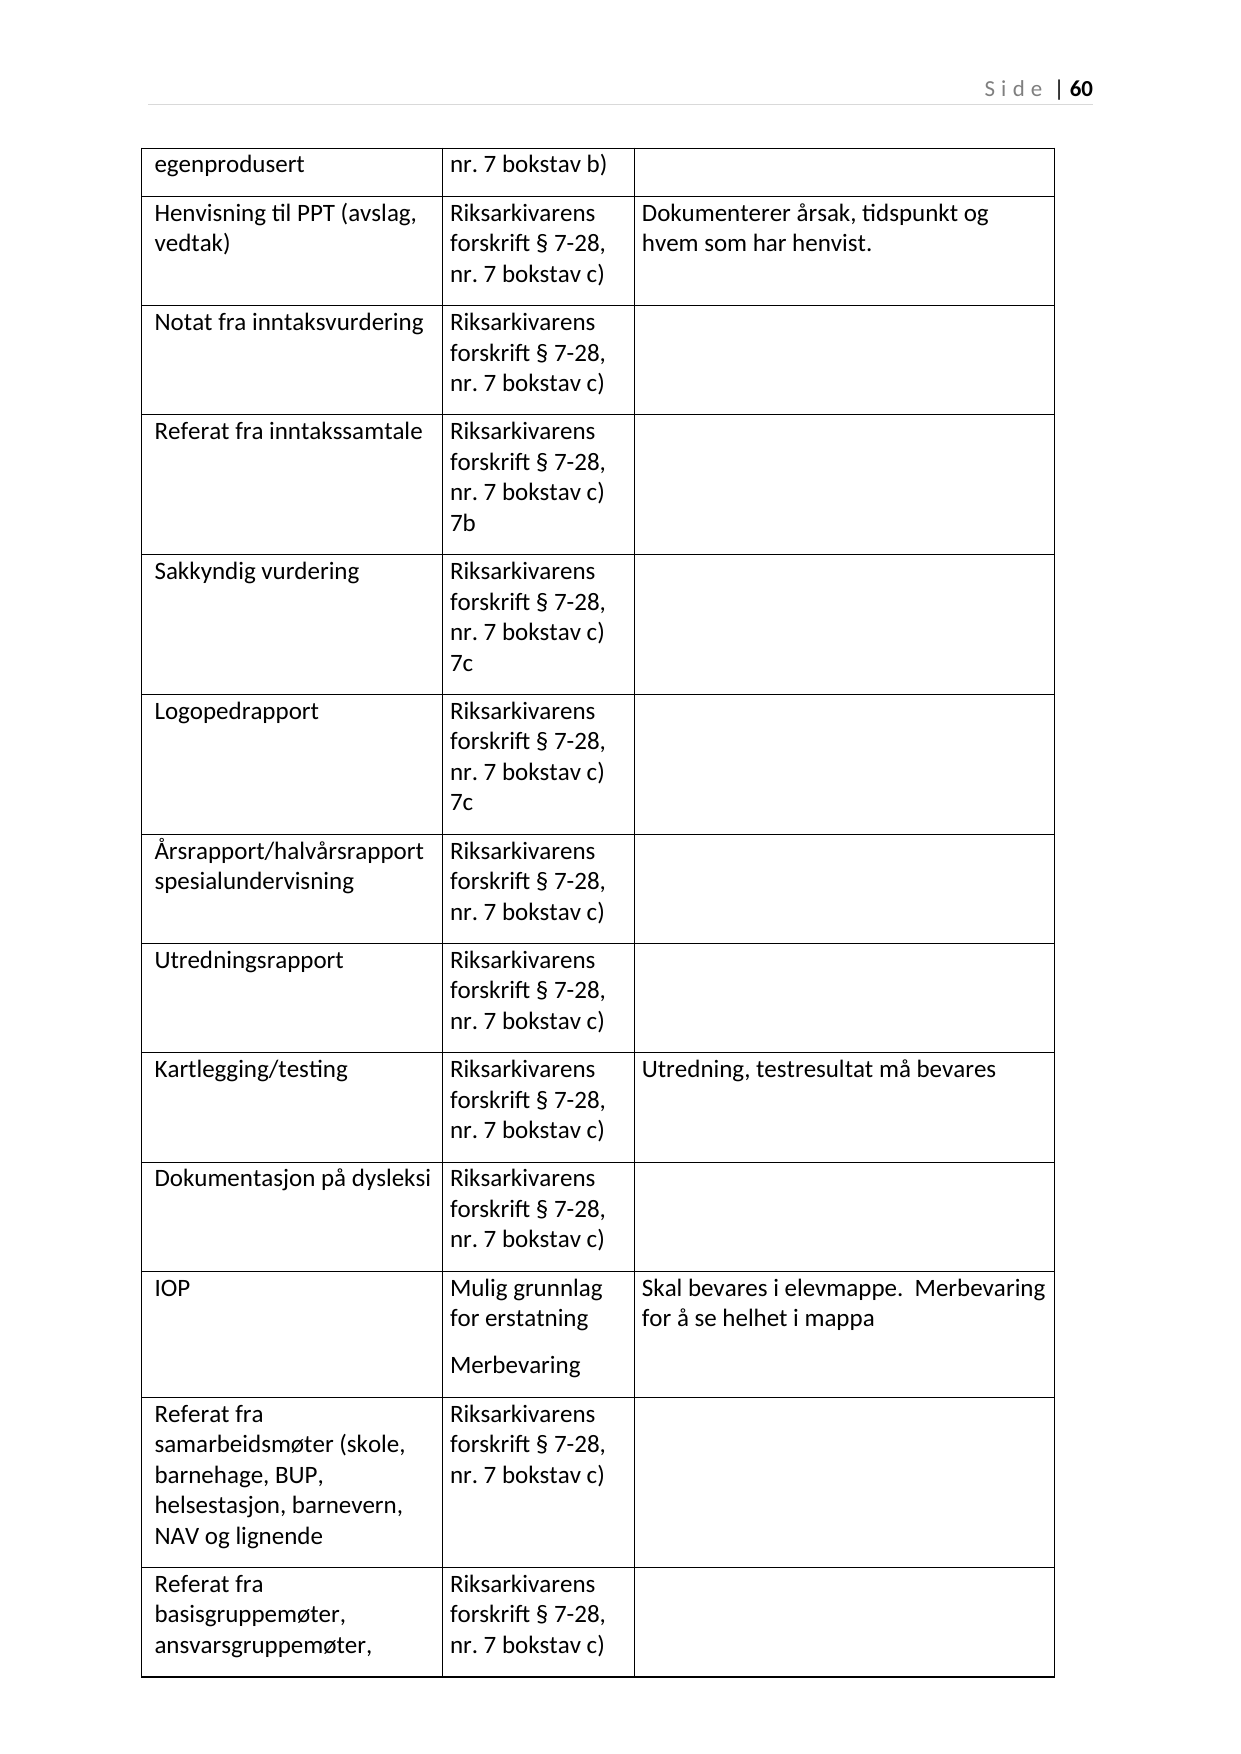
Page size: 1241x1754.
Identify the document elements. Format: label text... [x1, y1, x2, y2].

table_cell Riksarkivarens forskrift § 7-28, nr. 7 bokstav c) 7b [443, 415, 634, 554]
table_cell Riksarkivarens forskrift § 7-28, nr. 7 bokstav c) 7c [443, 695, 634, 834]
table_cell Utredning, testresultat må bevares [635, 1053, 1054, 1162]
table_cell Notat fra inntaksvurdering [142, 306, 442, 414]
table_cell Mulig grunnlag for erstatning Merbevaring [443, 1272, 634, 1397]
table_cell Riksarkivarens forskrift § 7-28, nr. 7 bokstav c) [443, 944, 634, 1052]
table_cell Riksarkivarens forskrift § 7-28, nr. 7 bokstav c) [443, 197, 634, 305]
table_cell Riksarkivarens forskrift § 7-28, nr. 7 bokstav c) [443, 835, 634, 943]
table_cell IOP [142, 1272, 442, 1397]
table_cell [635, 1398, 1054, 1567]
table_cell [635, 695, 1054, 834]
table_cell Riksarkivarens forskrift § 7-28, nr. 7 bokstav c) [443, 1398, 634, 1567]
table_cell [635, 415, 1054, 554]
table_cell [635, 149, 1054, 196]
table_cell [635, 944, 1054, 1052]
table_cell Referat fra inntakssamtale [142, 415, 442, 554]
table_cell [635, 1568, 1054, 1676]
table_cell Sakkyndig vurdering [142, 555, 442, 694]
table_cell Referat fra basisgruppemøter, ansvarsgruppemøter, [142, 1568, 442, 1676]
table_cell Kartlegging/testing [142, 1053, 442, 1162]
table_cell Riksarkivarens forskrift § 7-28, nr. 7 bokstav c) [443, 1053, 634, 1162]
table_cell Årsrapport/halvårsrapport spesialundervisning [142, 835, 442, 943]
table_cell Utredningsrapport [142, 944, 442, 1052]
table_cell Skal bevares i elevmappe. Merbevaring for å se helhet i mappa [635, 1272, 1054, 1397]
table_cell [635, 306, 1054, 414]
table_cell Henvisning til PPT (avslag, vedtak) [142, 197, 442, 305]
table_cell egenprodusert [142, 149, 442, 196]
table_cell Riksarkivarens forskrift § 7-28, nr. 7 bokstav c) 7c [443, 555, 634, 694]
table_cell [635, 555, 1054, 694]
table_cell Logopedrapport [142, 695, 442, 834]
table_cell Referat fra samarbeidsmøter (skole, barnehage, BUP, helsestasjon, barnevern, NAV og lignende [142, 1398, 442, 1567]
table_cell Riksarkivarens forskrift § 7-28, nr. 7 bokstav c) [443, 306, 634, 414]
table_cell Riksarkivarens forskrift § 7-28, nr. 7 bokstav c) [443, 1163, 634, 1271]
table_cell [635, 835, 1054, 943]
table_cell [635, 1163, 1054, 1271]
table_cell Dokumenterer årsak, tidspunkt og hvem som har henvist. [635, 197, 1054, 305]
table_cell Dokumentasjon på dysleksi [142, 1163, 442, 1271]
table_cell Riksarkivarens forskrift § 7-28, nr. 7 bokstav c) [443, 1568, 634, 1676]
table_cell nr. 7 bokstav b) [443, 149, 634, 196]
